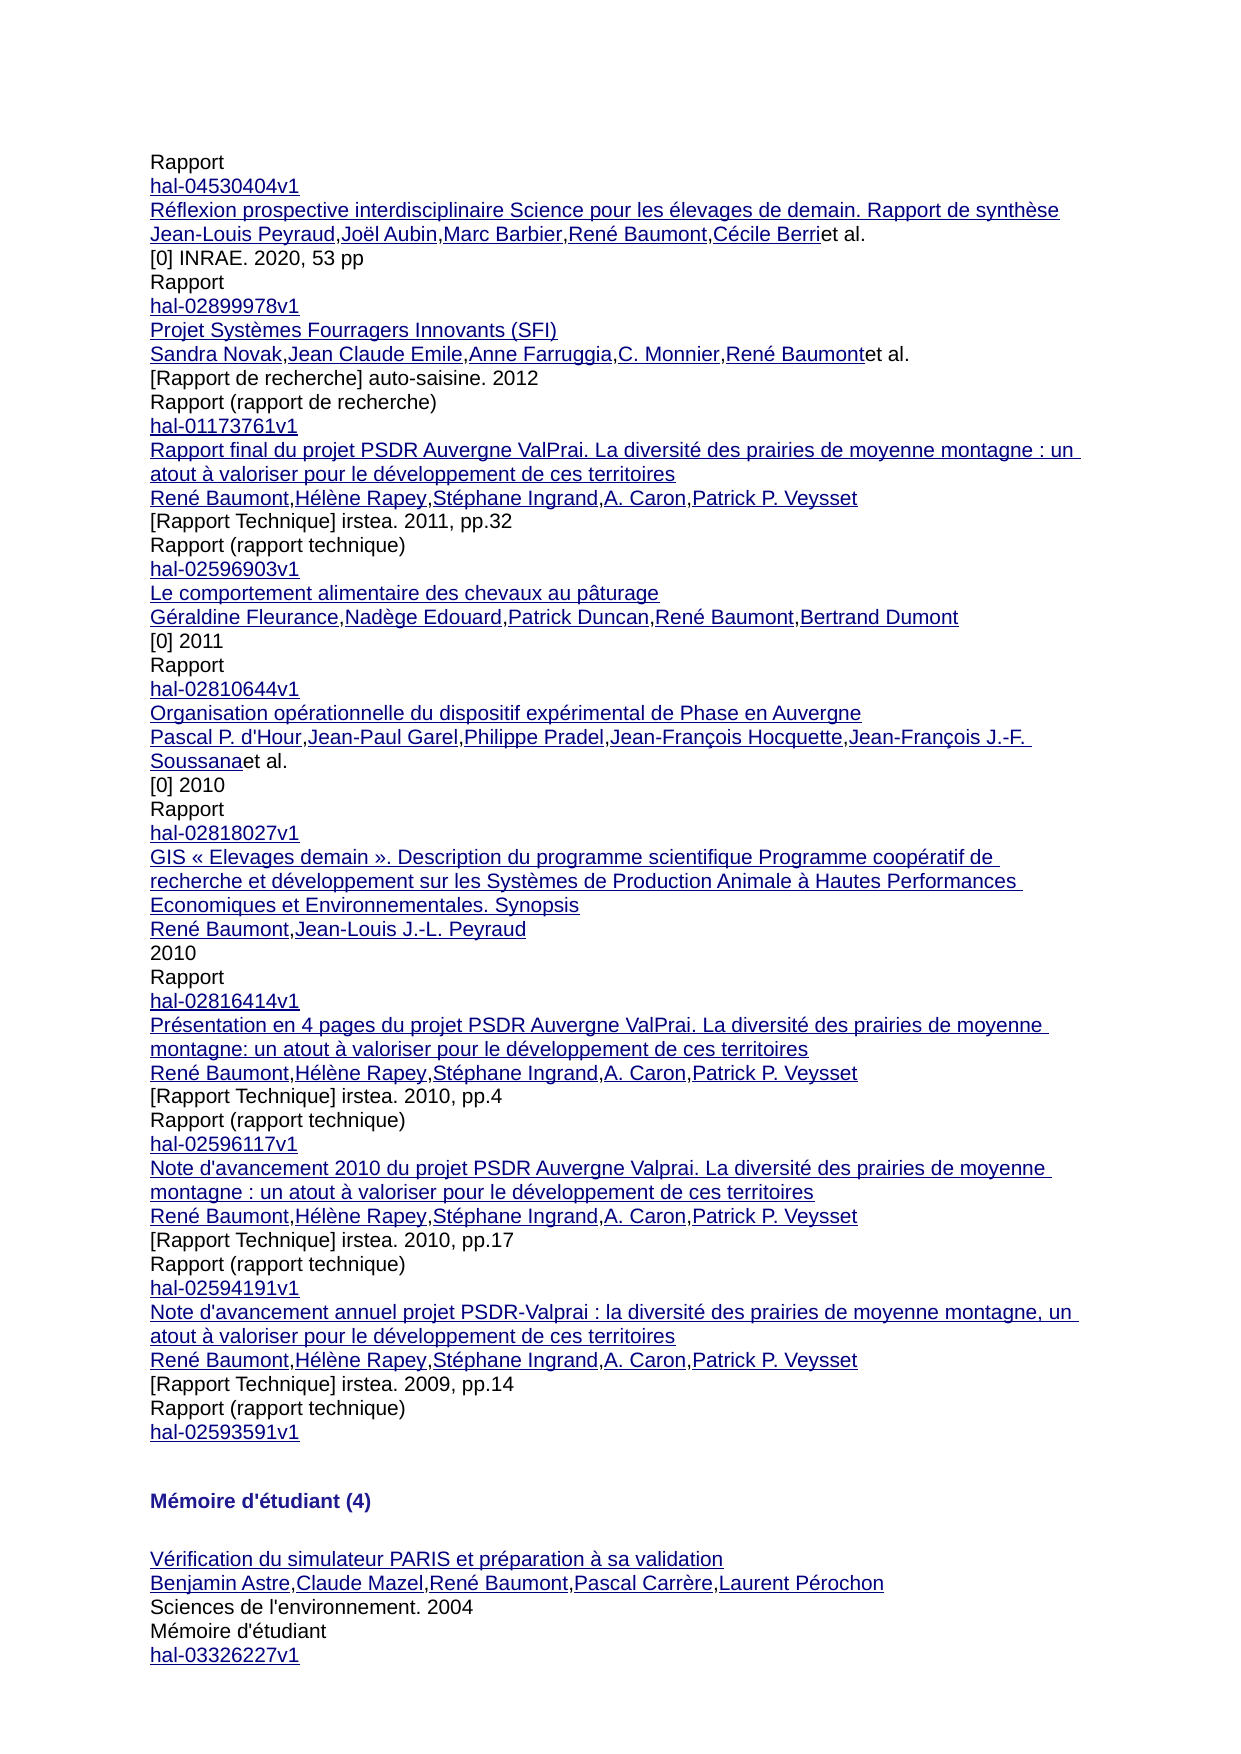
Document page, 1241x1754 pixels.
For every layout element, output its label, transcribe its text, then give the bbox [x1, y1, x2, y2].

subtitle Mémoire d'étudiant (4) [150, 1488, 1090, 1512]
table_header Rapport hal-04530404v1 [150, 150, 1090, 198]
table_cell Organisation opérationnelle du dispositif expérimental de Phase en Auvergne Pascal P. d'Hour,Jean-Paul Garel,Philippe Pradel,Jean-François Hocquette,Jean-François J.-F. Soussanaet al. [0] 2010 Rapport hal-02818027v1 [150, 701, 1090, 845]
table_header Vérification du simulateur PARIS et préparation à sa validation Benjamin Astre,Claude Mazel,René Baumont,Pascal Carrère,Laurent Pérochon Sciences de l'environnement. 2004 Mémoire d'étudiant hal-03326227v1 [150, 1547, 1090, 1667]
table_cell Note d'avancement annuel projet PSDR-Valprai : la diversité des prairies de moyenne montagne, un atout à valoriser pour le développement de ces territoires René Baumont,Hélène Rapey,Stéphane Ingrand,A. Caron,Patrick P. Veysset [Rapport Technique] irstea. 2009, pp.14 Rapport (rapport technique) hal-02593591v1 [150, 1300, 1090, 1444]
table_cell Projet Systèmes Fourragers Innovants (SFI) Sandra Novak,Jean Claude Emile,Anne Farruggia,C. Monnier,René Baumontet al. [Rapport de recherche] auto-saisine. 2012 Rapport (rapport de recherche) hal-01173761v1 [150, 318, 1090, 437]
table_cell Note d'avancement 2010 du projet PSDR Auvergne Valprai. La diversité des prairies de moyenne montagne : un atout à valoriser pour le développement de ces territoires René Baumont,Hélène Rapey,Stéphane Ingrand,A. Caron,Patrick P. Veysset [Rapport Technique] irstea. 2010, pp.17 Rapport (rapport technique) hal-02594191v1 [150, 1156, 1090, 1300]
table_cell Réflexion prospective interdisciplinaire Science pour les élevages de demain. Rapport de synthèse Jean-Louis Peyraud,Joël Aubin,Marc Barbier,René Baumont,Cécile Berriet al. [0] INRAE. 2020, 53 pp Rapport hal-02899978v1 [150, 198, 1090, 318]
table_cell Rapport final du projet PSDR Auvergne ValPrai. La diversité des prairies de moyenne montagne : un atout à valoriser pour le développement de ces territoires René Baumont,Hélène Rapey,Stéphane Ingrand,A. Caron,Patrick P. Veysset [Rapport Technique] irstea. 2011, pp.32 Rapport (rapport technique) hal-02596903v1 [150, 438, 1090, 581]
table_cell Le comportement alimentaire des chevaux au pâturage Géraldine Fleurance,Nadège Edouard,Patrick Duncan,René Baumont,Bertrand Dumont [0] 2011 Rapport hal-02810644v1 [150, 581, 1090, 701]
table_cell Présentation en 4 pages du projet PSDR Auvergne ValPrai. La diversité des prairies de moyenne montagne: un atout à valoriser pour le développement de ces territoires René Baumont,Hélène Rapey,Stéphane Ingrand,A. Caron,Patrick P. Veysset [Rapport Technique] irstea. 2010, pp.4 Rapport (rapport technique) hal-02596117v1 [150, 1013, 1090, 1156]
table_cell GIS « Elevages demain ». Description du programme scientifique Programme coopératif de recherche et développement sur les Systèmes de Production Animale à Hautes Performances Economiques et Environnementales. Synopsis René Baumont,Jean-Louis J.-L. Peyraud 2010 Rapport hal-02816414v1 [150, 845, 1090, 1012]
